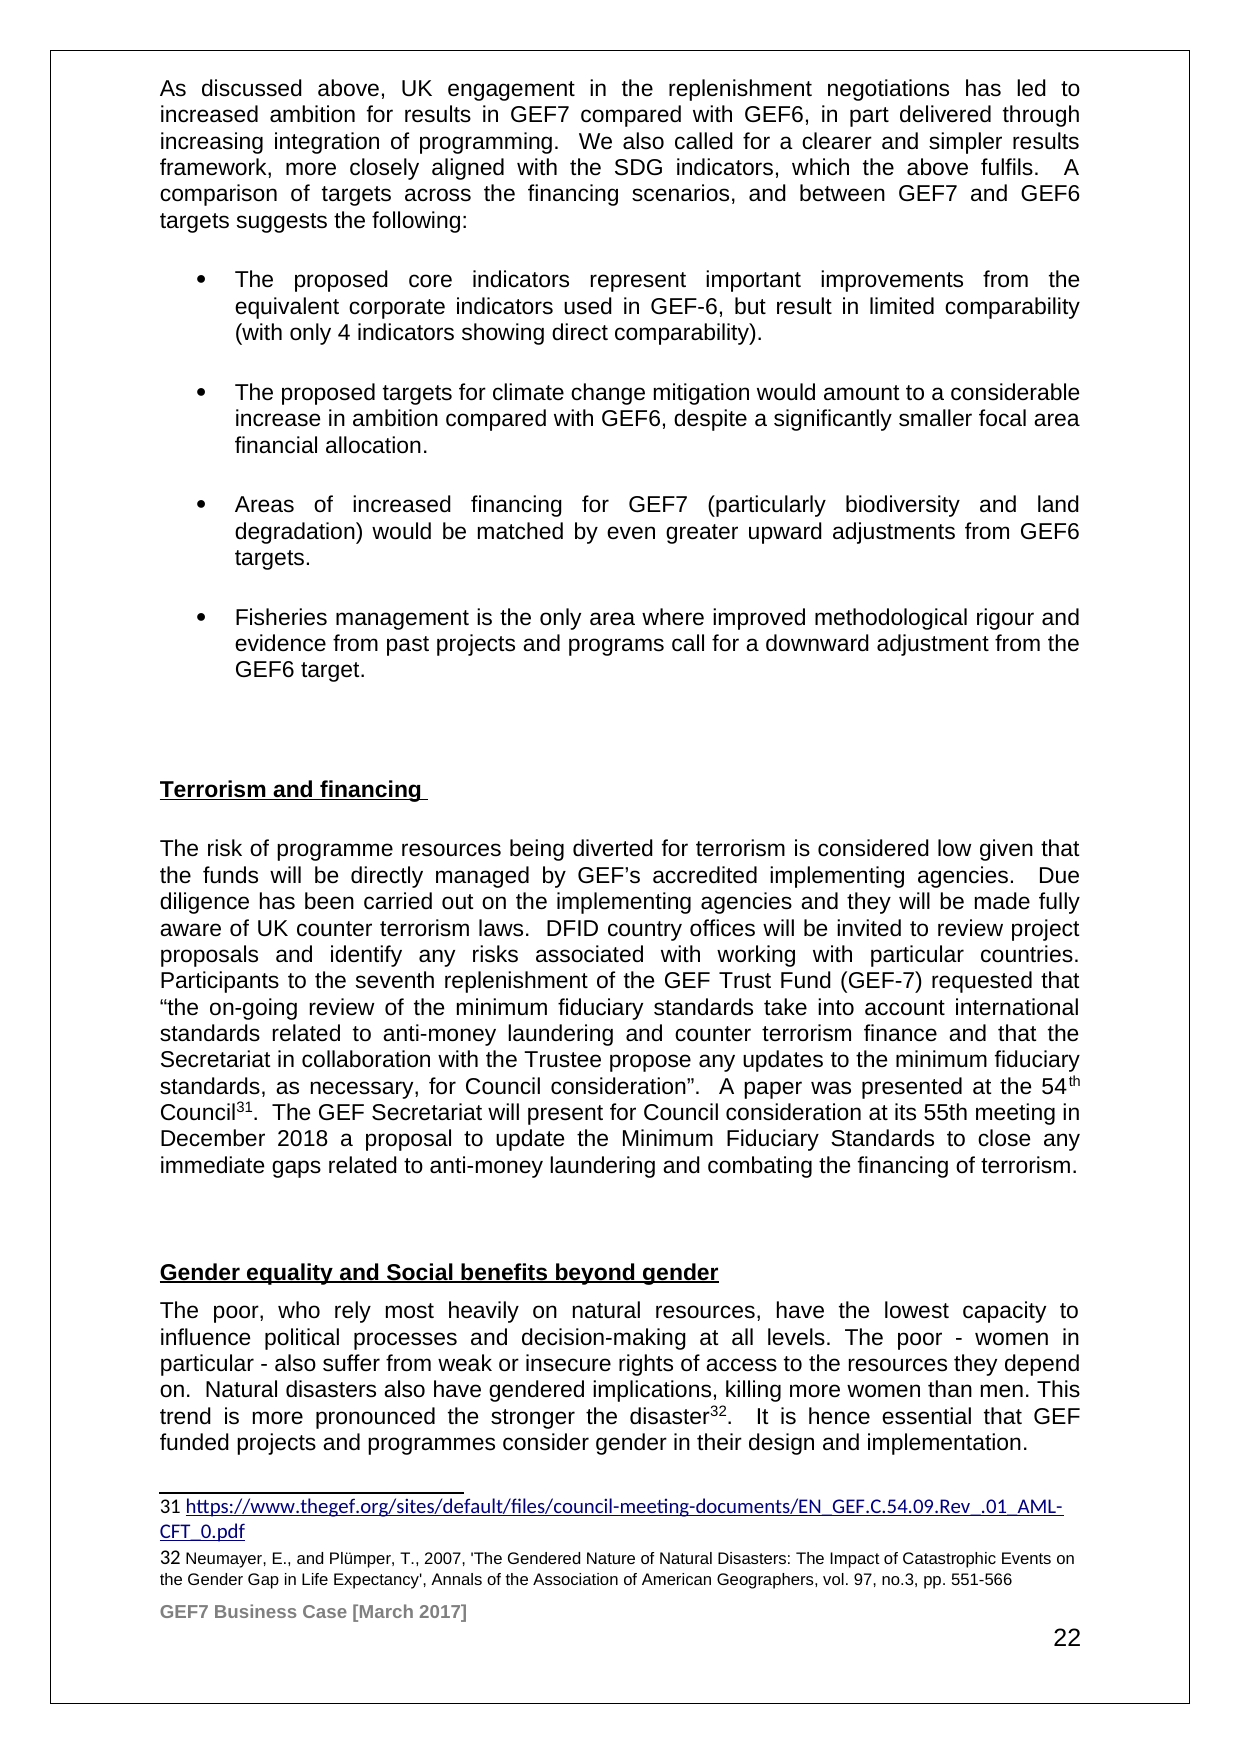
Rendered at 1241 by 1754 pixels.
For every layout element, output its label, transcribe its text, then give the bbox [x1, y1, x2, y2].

text Terrorism and financing [159, 776, 1081, 802]
text As discussed above, UK engagement in the replenishment negotiations has led to increased ambition for results in GEF7 compared with GEF6, in part delivered through increasing integration of programming. We also called for a clearer and simpler results framework, more closely aligned with the SDG indicators, which the above fulfils. A comparison of targets across the financing scenarios, and between GEF7 and GEF6 targets suggests the following: [159, 75, 1081, 233]
text The poor, who rely most heavily on natural resources, have the lowest capacity to influence political processes and decision-making at all levels. The poor - women in particular - also suffer from weak or insecure rights of access to the resources they depend on. Natural disasters also have gendered implications, killing more women than men. This trend is more pronounced the stronger the disaster. It is hence essential that GEF funded projects and programmes consider gender in their design and implementation. [159, 1297, 1081, 1456]
text The risk of programme resources being diverted for terrorism is considered low given that the funds will be directly managed by GEF’s accredited implementing agencies. Due diligence has been carried out on the implementing agencies and they will be made fully aware of UK counter terrorism laws. DFID country offices will be invited to review project proposals and identify any risks associated with working with particular countries. Participants to the seventh replenishment of the GEF Trust Fund (GEF-7) requested that “the on-going review of the minimum fiduciary standards take into account international standards related to anti-money laundering and counter terrorism finance and that the Secretariat in collaboration with the Trustee propose any updates to the minimum fiduciary standards, as necessary, for Council consideration”. A paper was presented at the 54th Council. The GEF Secretariat will present for Council consideration at its 55th meeting in December 2018 a proposal to update the Minimum Fiduciary Standards to close any immediate gaps related to anti-money laundering and combating the financing of terrorism. [159, 835, 1081, 1178]
list Fisheries management is the only area where improved methodological rigour and evidence from past projects and programs call for a downward adjustment from the GEF6 target. [197, 604, 1081, 683]
text https://www.thegef.org/sites/default/files/council-meeting-documents/EN_GEF.C.54.09.Rev_.01_AML-CFT_0.pdf [159, 1493, 1081, 1544]
text Gender equality and Social benefits beyond gender [159, 1258, 1081, 1285]
list The proposed targets for climate change mitigation would amount to a considerable increase in ambition compared with GEF6, despite a significantly smaller focal area financial allocation. [197, 379, 1081, 458]
text Neumayer, E., and Plümper, T., 2007, 'The Gendered Nature of Natural Disasters: The Impact of Catastrophic Events on the Gender Gap in Life Expectancy', Annals of the Association of American Geographers, vol. 97, no.3, pp. 551-566 [159, 1544, 1081, 1588]
list Areas of increased financing for GEF7 (particularly biodiversity and land degradation) would be matched by even greater upward adjustments from GEF6 targets. [197, 491, 1081, 570]
list The proposed core indicators represent important improvements from the equivalent corporate indicators used in GEF-6, but result in limited comparability (with only 4 indicators showing direct comparability). [197, 266, 1081, 346]
